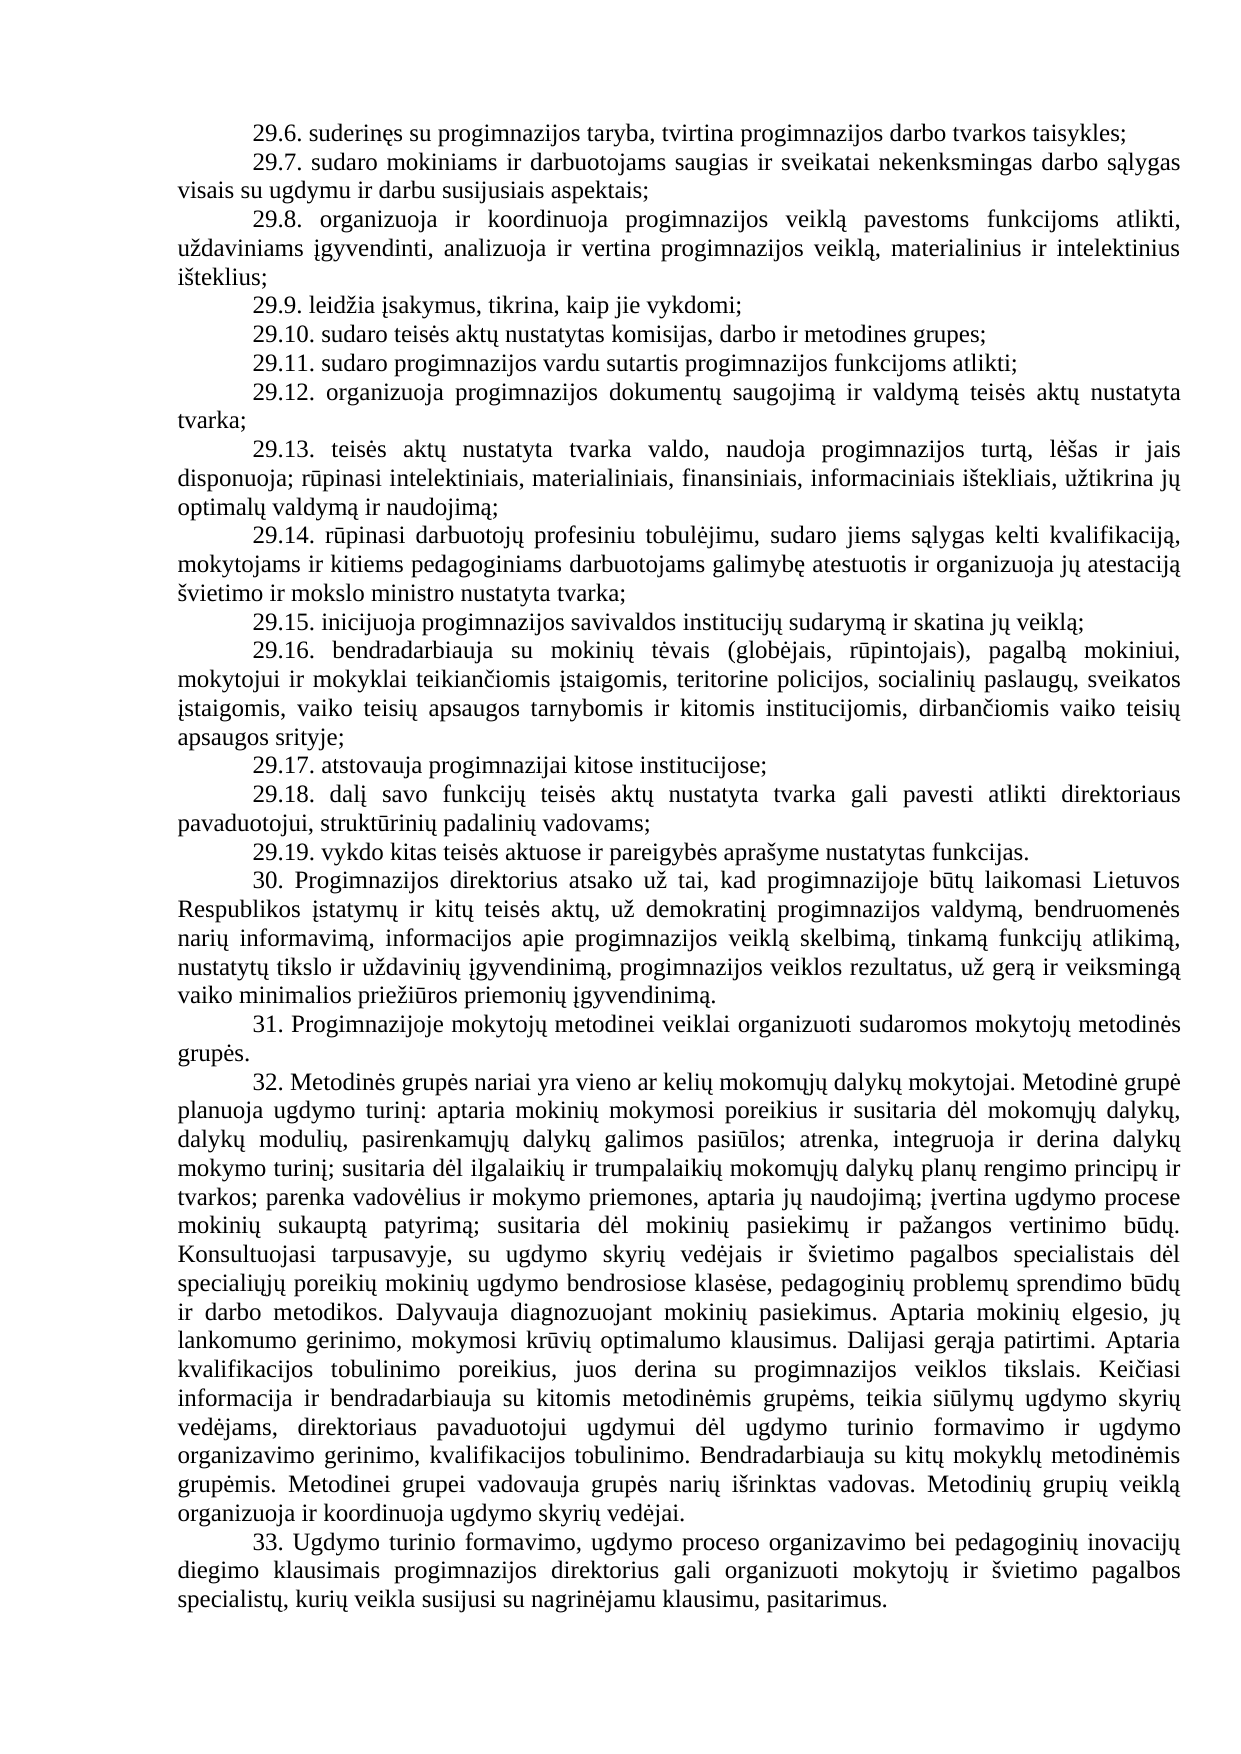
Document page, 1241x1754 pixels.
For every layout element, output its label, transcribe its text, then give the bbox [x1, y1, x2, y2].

text 29.10. sudaro teisės aktų nustatytas komisijas, darbo ir metodines grupes; [177, 319, 1181, 348]
text 32. Metodinės grupės nariai yra vieno ar kelių mokomųjų dalykų mokytojai. Metodinė grupė planuoja ugdymo turinį: aptaria mokinių mokymosi poreikius ir susitaria dėl mokomųjų dalykų, dalykų modulių, pasirenkamųjų dalykų galimos pasiūlos; atrenka, integruoja ir derina dalykų mokymo turinį; susitaria dėl ilgalaikių ir trumpalaikių mokomųjų dalykų planų rengimo principų ir tvarkos; parenka vadovėlius ir mokymo priemones, aptaria jų naudojimą; įvertina ugdymo procese mokinių sukauptą patyrimą; susitaria dėl mokinių pasiekimų ir pažangos vertinimo būdų. Konsultuojasi tarpusavyje, su ugdymo skyrių vedėjais ir švietimo pagalbos specialistais dėl specialiųjų poreikių mokinių ugdymo bendrosiose klasėse, pedagoginių problemų sprendimo būdų ir darbo metodikos. Dalyvauja diagnozuojant mokinių pasiekimus. Aptaria mokinių elgesio, jų lankomumo gerinimo, mokymosi krūvių optimalumo klausimus. Dalijasi gerąja patirtimi. Aptaria kvalifikacijos tobulinimo poreikius, juos derina su progimnazijos veiklos tikslais. Keičiasi informacija ir bendradarbiauja su kitomis metodinėmis grupėms, teikia siūlymų ugdymo skyrių vedėjams, direktoriaus pavaduotojui ugdymui dėl ugdymo turinio formavimo ir ugdymo organizavimo gerinimo, kvalifikacijos tobulinimo. Bendradarbiauja su kitų mokyklų metodinėmis grupėmis. Metodinei grupei vadovauja grupės narių išrinktas vadovas. Metodinių grupių veiklą organizuoja ir koordinuoja ugdymo skyrių vedėjai. [177, 1067, 1181, 1527]
text 29.15. inicijuoja progimnazijos savivaldos institucijų sudarymą ir skatina jų veiklą; [177, 607, 1181, 636]
text 29.7. sudaro mokiniams ir darbuotojams saugias ir sveikatai nekenksmingas darbo sąlygas visais su ugdymu ir darbu susijusiais aspektais; [177, 147, 1181, 204]
text 29.17. atstovauja progimnazijai kitose institucijose; [177, 751, 1181, 779]
text 29.9. leidžia įsakymus, tikrina, kaip jie vykdomi; [177, 291, 1181, 319]
text 31. Progimnazijoje mokytojų metodinei veiklai organizuoti sudaromos mokytojų metodinės grupės. [177, 1009, 1181, 1067]
text 29.11. sudaro progimnazijos vardu sutartis progimnazijos funkcijoms atlikti; [177, 348, 1181, 377]
text 29.19. vykdo kitas teisės aktuose ir pareigybės aprašyme nustatytas funkcijas. [177, 837, 1181, 866]
text 29.12. organizuoja progimnazijos dokumentų saugojimą ir valdymą teisės aktų nustatyta tvarka; [177, 377, 1181, 434]
text 29.18. dalį savo funkcijų teisės aktų nustatyta tvarka gali pavesti atlikti direktoriaus pavaduotojui, struktūrinių padalinių vadovams; [177, 779, 1181, 837]
text 29.13. teisės aktų nustatyta tvarka valdo, naudoja progimnazijos turtą, lėšas ir jais disponuoja; rūpinasi intelektiniais, materialiniais, finansiniais, informaciniais ištekliais, užtikrina jų optimalų valdymą ir naudojimą; [177, 434, 1181, 521]
text 33. Ugdymo turinio formavimo, ugdymo proceso organizavimo bei pedagoginių inovacijų diegimo klausimais progimnazijos direktorius gali organizuoti mokytojų ir švietimo pagalbos specialistų, kurių veikla susijusi su nagrinėjamu klausimu, pasitarimus. [177, 1527, 1181, 1613]
text 29.14. rūpinasi darbuotojų profesiniu tobulėjimu, sudaro jiems sąlygas kelti kvalifikaciją, mokytojams ir kitiems pedagoginiams darbuotojams galimybę atestuotis ir organizuoja jų atestaciją švietimo ir mokslo ministro nustatyta tvarka; [177, 521, 1181, 607]
text 30. Progimnazijos direktorius atsako už tai, kad progimnazijoje būtų laikomasi Lietuvos Respublikos įstatymų ir kitų teisės aktų, už demokratinį progimnazijos valdymą, bendruomenės narių informavimą, informacijos apie progimnazijos veiklą skelbimą, tinkamą funkcijų atlikimą, nustatytų tikslo ir uždavinių įgyvendinimą, progimnazijos veiklos rezultatus, už gerą ir veiksmingą vaiko minimalios priežiūros priemonių įgyvendinimą. [177, 866, 1181, 1009]
text 29.8. organizuoja ir koordinuoja progimnazijos veiklą pavestoms funkcijoms atlikti, uždaviniams įgyvendinti, analizuoja ir vertina progimnazijos veiklą, materialinius ir intelektinius išteklius; [177, 204, 1181, 291]
text 29.6. suderinęs su progimnazijos taryba, tvirtina progimnazijos darbo tvarkos taisykles; [177, 118, 1181, 147]
text 29.16. bendradarbiauja su mokinių tėvais (globėjais, rūpintojais), pagalbą mokiniui, mokytojui ir mokyklai teikiančiomis įstaigomis, teritorine policijos, socialinių paslaugų, sveikatos įstaigomis, vaiko teisių apsaugos tarnybomis ir kitomis institucijomis, dirbančiomis vaiko teisių apsaugos srityje; [177, 636, 1181, 751]
